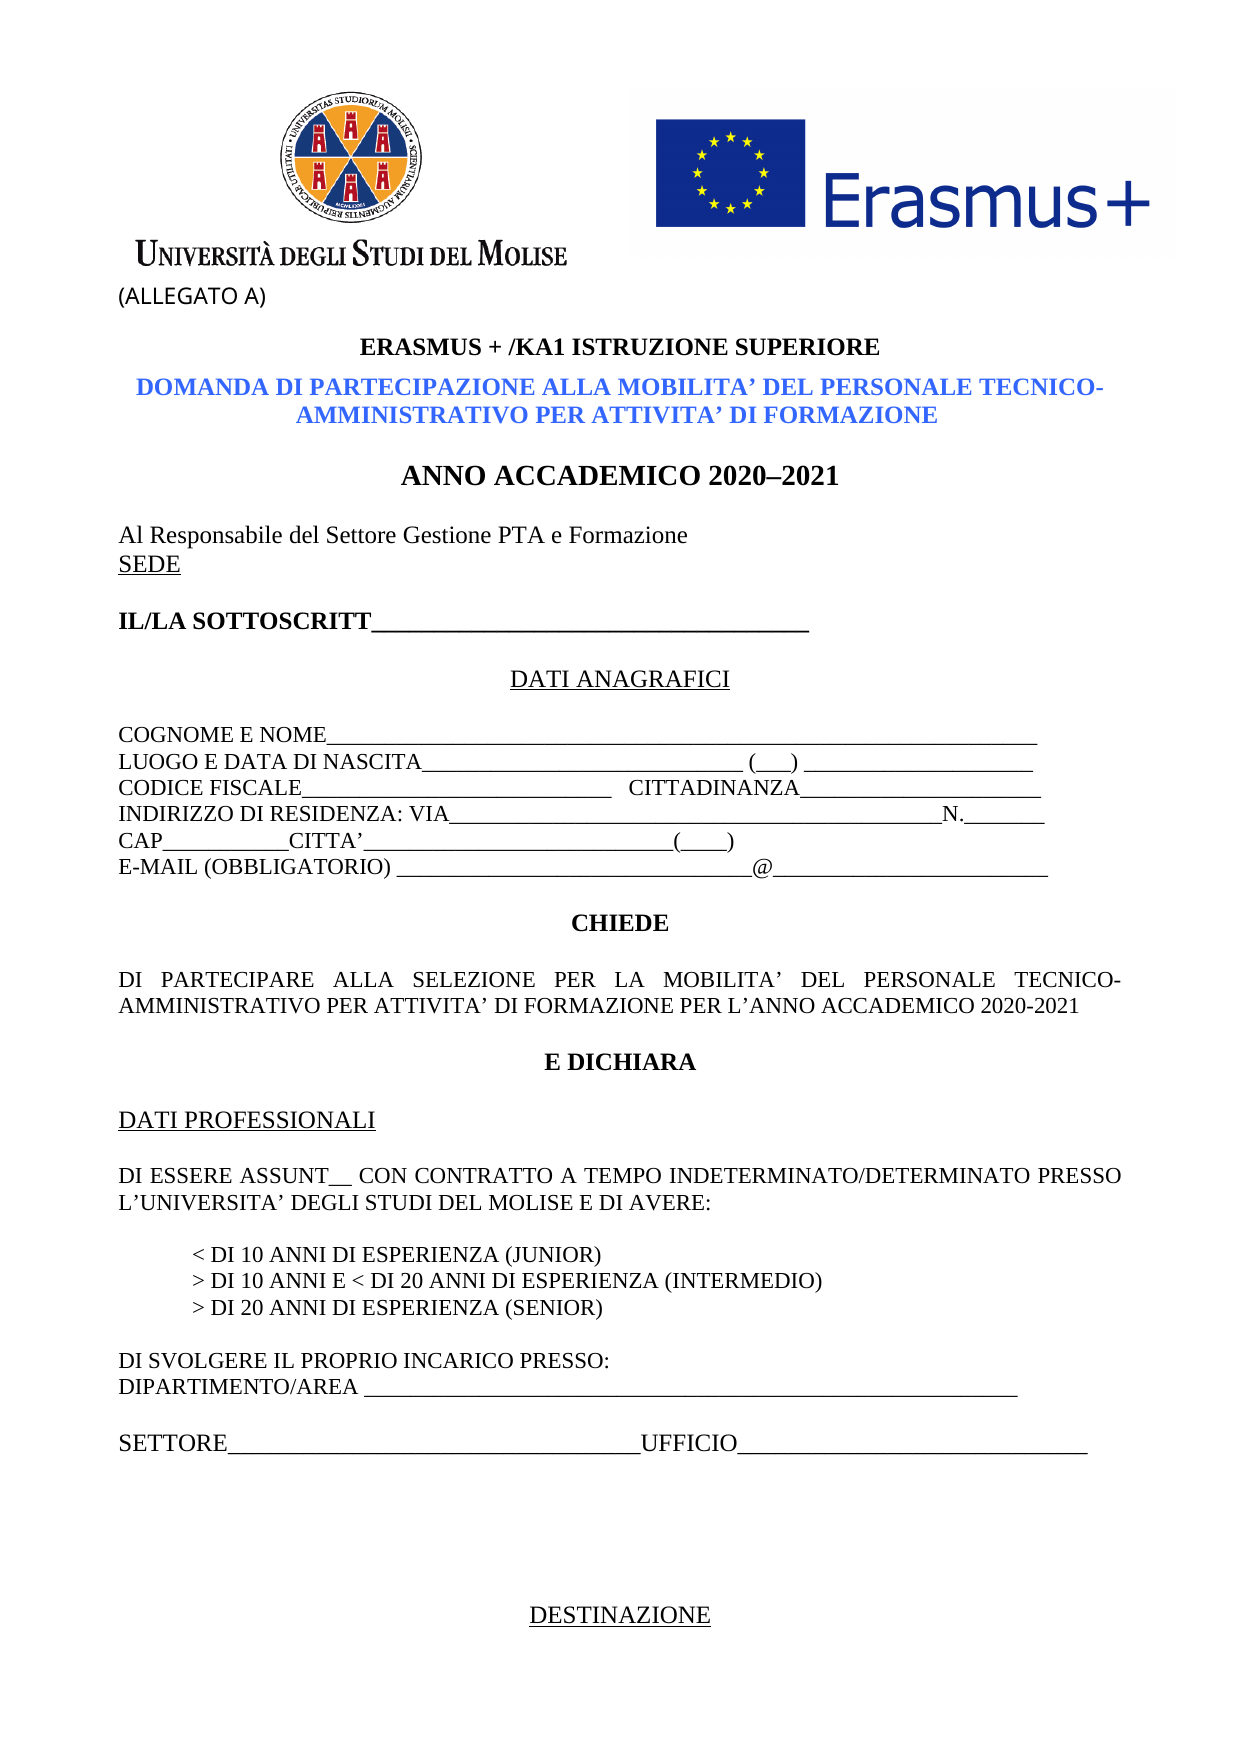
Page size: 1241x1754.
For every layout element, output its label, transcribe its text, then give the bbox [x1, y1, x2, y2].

text DESTINAZIONE [118, 1601, 1122, 1629]
text COGNOME E NOME______________________________________________________________ [118, 721, 1122, 748]
text IL/LA SOTTOSCRITT___________________________________ [118, 606, 1122, 635]
text DI ESSERE ASSUNT__ CON CONTRATTO A TEMPO INDETERMINATO/DETERMINATO PRESSO L’UNIVERSITA’ DEGLI STUDI DEL MOLISE E DI AVERE: [118, 1162, 1122, 1215]
text CODICE FISCALE___________________________ CITTADINANZA_____________________ [118, 774, 1122, 800]
text SEDE [118, 549, 1122, 578]
text DATI ANAGRAFICI [118, 664, 1122, 693]
text INDIRIZZO DI RESIDENZA: VIA___________________________________________N._______ CAP___________CITTA’___________________________(____) [118, 800, 1122, 853]
text  > DI 20 ANNI DI ESPERIENZA (SENIOR) [118, 1294, 1122, 1320]
text DATI PROFESSIONALI [118, 1105, 1122, 1133]
text DOMANDA DI PARTECIPAZIONE ALLA MOBILITA’ DEL PERSONALE TECNICO-AMMINISTRATIVO PER ATTIVITA’ DI FORMAZIONE [118, 372, 1122, 429]
text Al Responsabile del Settore Gestione PTA e Formazione [118, 520, 1122, 549]
text SETTORE_________________________________UFFICIO____________________________ [118, 1428, 1122, 1457]
text  < DI 10 ANNI DI ESPERIENZA (JUNIOR) [118, 1241, 1122, 1268]
text E-MAIL (obbligatorio) _______________________________@________________________ [118, 853, 1122, 879]
text (ALLEGATO A) [118, 280, 1122, 312]
table_header [572, 89, 617, 270]
table_header [617, 89, 1179, 270]
text ANNO ACCADEMICO 2020–2021 [118, 458, 1122, 491]
text ERASMUS + /KA1 ISTRUZIONE SUPERIORE [118, 332, 1122, 361]
table_header [118, 89, 129, 270]
text DI PARTECIPARE ALLA SELEZIONE PER LA MOBILITA’ DEL PERSONALE TECNICO-AMMINISTRATIVO PER ATTIVITA’ DI FORMAZIONE PER L’ANNO ACCADEMICO 2020-2021 [118, 966, 1122, 1018]
text DIPARTIMENTO/AREA _________________________________________________________ [118, 1373, 1122, 1399]
text E DICHIARA [118, 1047, 1122, 1076]
text  > DI 10 ANNI E < DI 20 ANNI DI ESPERIENZA (INTERMEDIO) [118, 1268, 1122, 1294]
text LUOGO E DATA DI NASCITA____________________________ (___) ____________________ [118, 748, 1122, 774]
text DI SVOLGERE IL PROPRIO INCARICO PRESSO: [118, 1347, 1122, 1373]
text CHIEDE [118, 908, 1122, 937]
